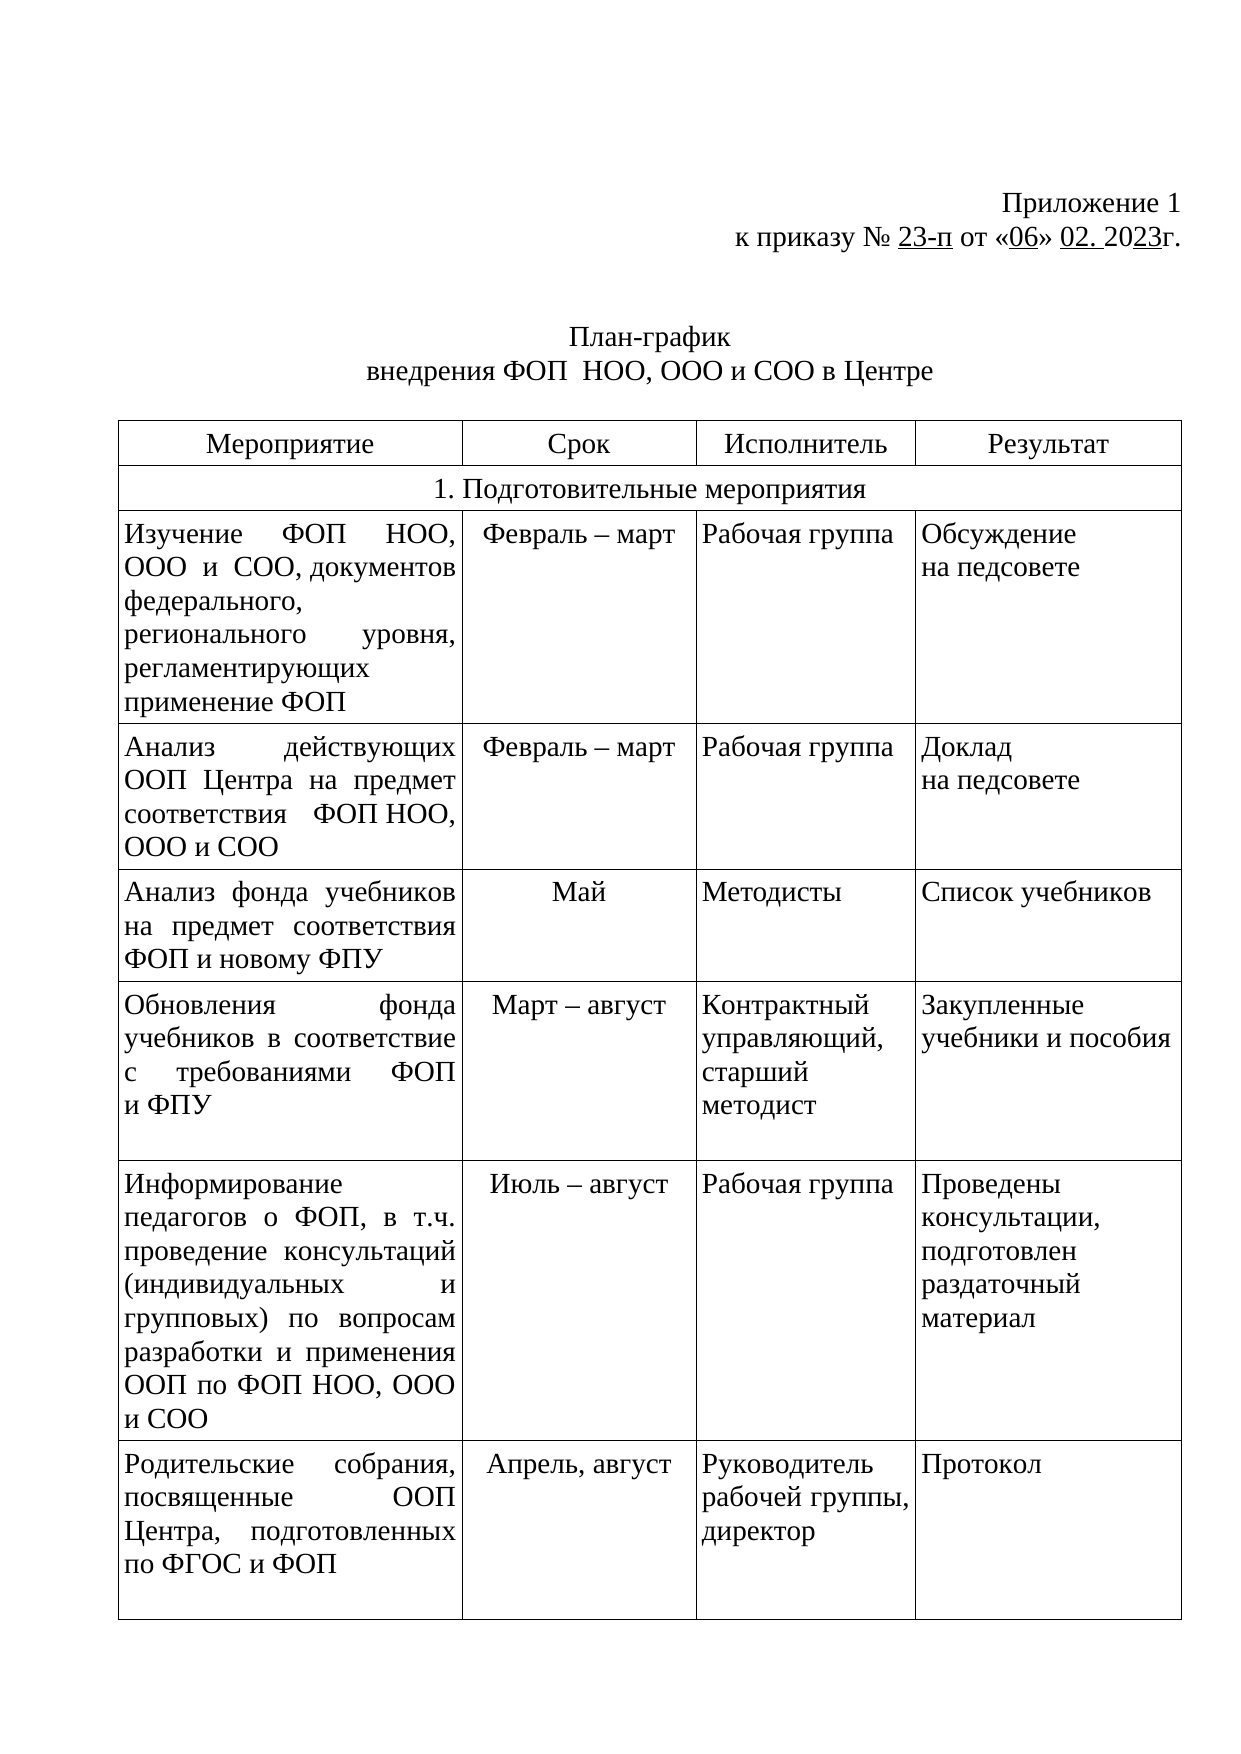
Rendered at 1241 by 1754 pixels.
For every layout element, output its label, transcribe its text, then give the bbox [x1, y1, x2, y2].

table_cell Закупленные учебники и пособия [916, 982, 1181, 1160]
table_cell Рабочая группа [697, 724, 915, 869]
table_cell Обсуждение на педсовете [916, 511, 1181, 723]
table_cell Рабочая группа [697, 1161, 915, 1440]
text к приказу № 23-п от «06» 02. 2023г. [118, 219, 1181, 252]
table_cell Обновления фонда учебников в соответствие с требованиями ФОП и ФПУ [119, 982, 462, 1160]
table_cell Март – август [463, 982, 696, 1160]
table_cell Анализ действующих ООП Центра на предмет соответствия ФОП НОО, ООО и СОО [119, 724, 462, 869]
table_header Срок [463, 421, 696, 465]
table_cell Февраль – март [463, 724, 696, 869]
table_header Мероприятие [119, 421, 462, 465]
table_cell Контрактный управляющий, старший методист [697, 982, 915, 1160]
table_cell Апрель, август [463, 1441, 696, 1619]
table_cell Февраль – март [463, 511, 696, 723]
text Приложение 1 [118, 185, 1181, 219]
table_cell 1. Подготовительные мероприятия [119, 466, 1181, 510]
table_cell Май [463, 870, 696, 981]
table_cell Родительские собрания, посвященные ООП Центра, подготовленных по ФГОС и ФОП [119, 1441, 462, 1619]
table_cell Список учебников [916, 870, 1181, 981]
table_cell Методисты [697, 870, 915, 981]
table_cell Изучение ФОП НОО, ООО и СОО, документов федерального, регионального уровня, регламентирующих применение ФОП [119, 511, 462, 723]
text План-график [118, 319, 1181, 353]
text внедрения ФОП НОО, ООО и СОО в Центре [118, 353, 1181, 386]
table_cell Проведены консультации, подготовлен раздаточный материал [916, 1161, 1181, 1440]
table_cell Протокол [916, 1441, 1181, 1619]
table_header Исполнитель [697, 421, 915, 465]
table_header Результат [916, 421, 1181, 465]
table_cell Рабочая группа [697, 511, 915, 723]
table_cell Июль – август [463, 1161, 696, 1440]
table_cell Анализ фонда учебников на предмет соответствия ФОП и новому ФПУ [119, 870, 462, 981]
table_cell Руководитель рабочей группы, директор [697, 1441, 915, 1619]
table_cell Информирование педагогов о ФОП, в т.ч. проведение консультаций (индивидуальных и групповых) по вопросам разработки и применения ООП по ФОП НОО, ООО и СОО [119, 1161, 462, 1440]
table_cell Доклад на педсовете [916, 724, 1181, 869]
